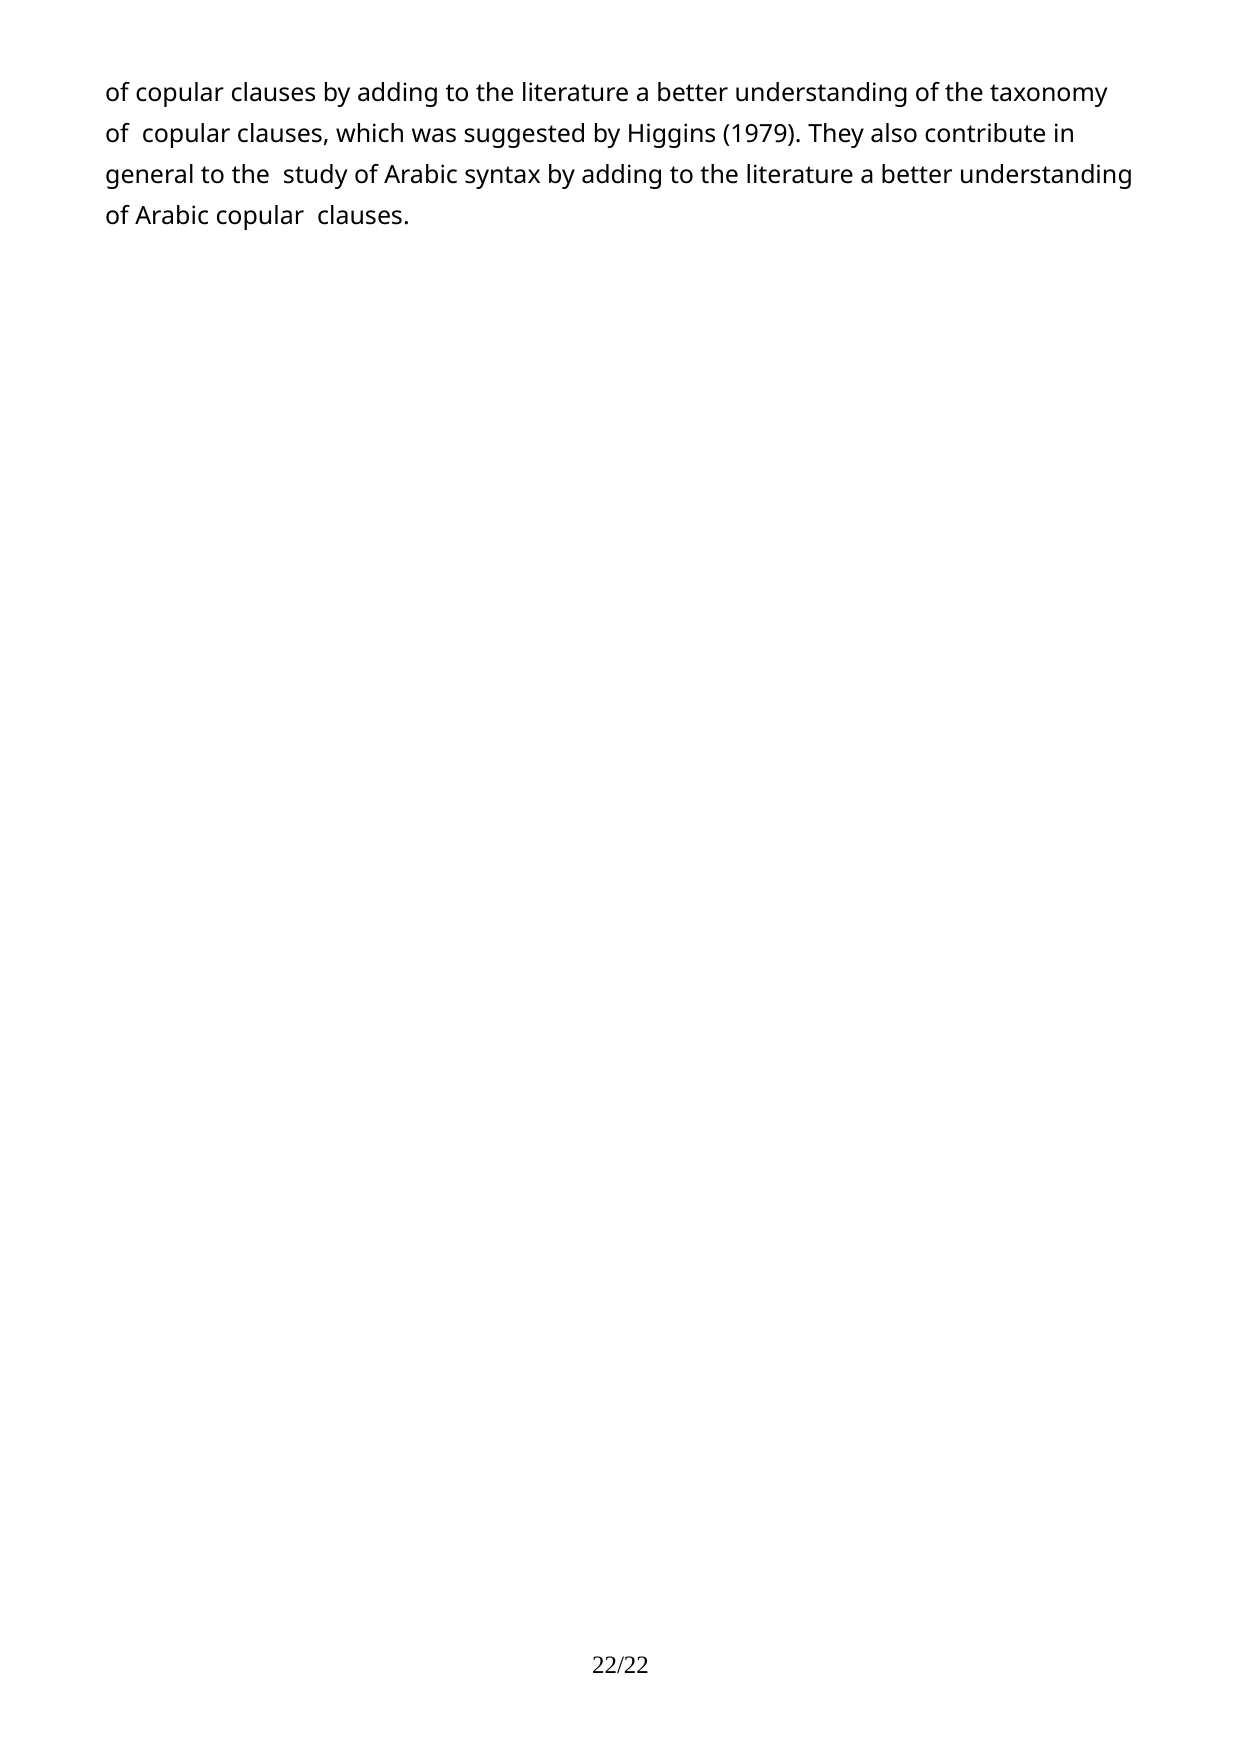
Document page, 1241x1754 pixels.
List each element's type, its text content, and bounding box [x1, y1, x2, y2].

text of copular clauses by adding to the literature a better understanding of the taxonomy of copular clauses, which was suggested by Higgins (1979). They also contribute in general to the study of Arabic syntax by adding to the literature a better understanding of Arabic copular clauses. [105, 75, 1136, 232]
